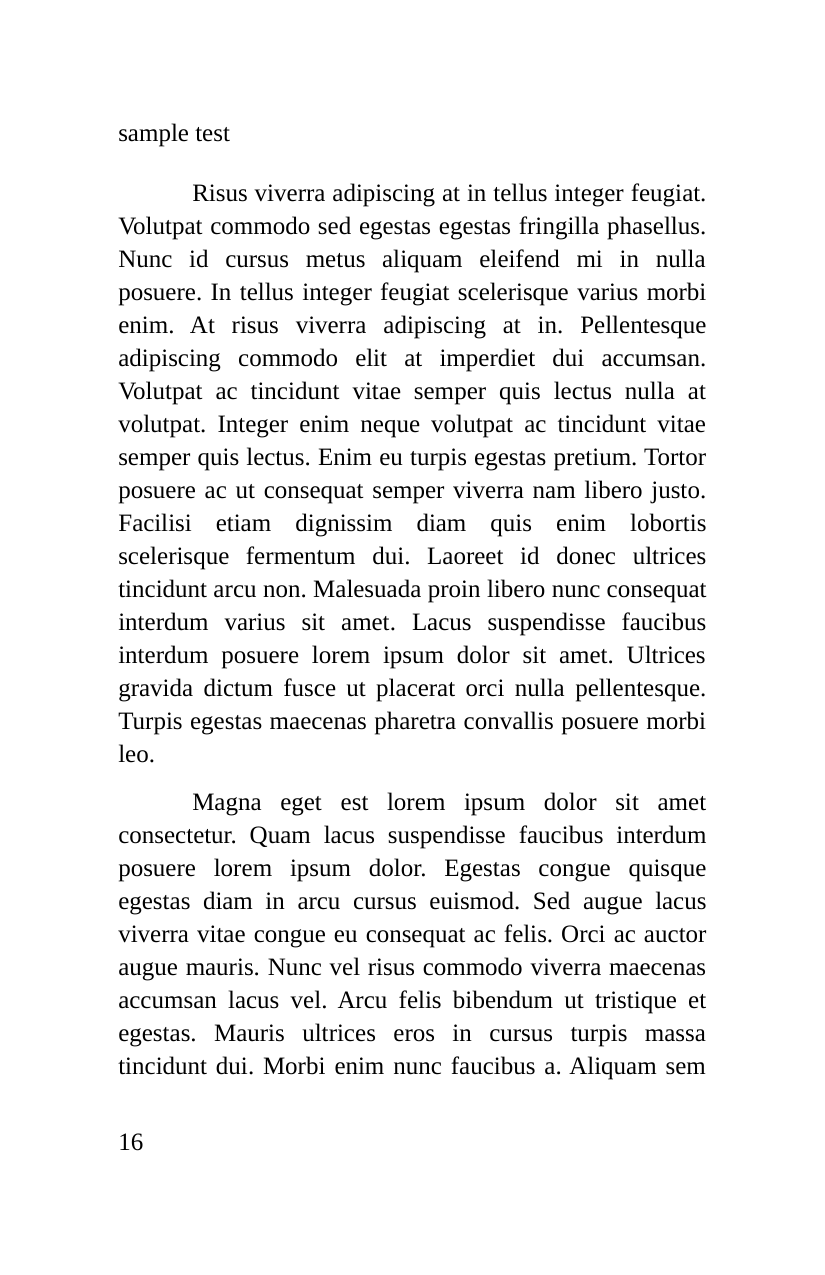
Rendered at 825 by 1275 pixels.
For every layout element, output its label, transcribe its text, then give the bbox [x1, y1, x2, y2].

text Magna eget est lorem ipsum dolor sit amet consectetur. Quam lacus suspendisse faucibus interdum posuere lorem ipsum dolor. Egestas congue quisque egestas diam in arcu cursus euismod. Sed augue lacus viverra vitae congue eu consequat ac felis. Orci ac auctor augue mauris. Nunc vel risus commodo viverra maecenas accumsan lacus vel. Arcu felis bibendum ut tristique et egestas. Mauris ultrices eros in cursus turpis massa tincidunt dui. Morbi enim nunc faucibus a. Aliquam sem [118, 787, 707, 1080]
text Risus viverra adipiscing at in tellus integer feugiat. Volutpat commodo sed egestas egestas fringilla phasellus. Nunc id cursus metus aliquam eleifend mi in nulla posuere. In tellus integer feugiat scelerisque varius morbi enim. At risus viverra adipiscing at in. Pellentesque adipiscing commodo elit at imperdiet dui accumsan. Volutpat ac tincidunt vitae semper quis lectus nulla at volutpat. Integer enim neque volutpat ac tincidunt vitae semper quis lectus. Enim eu turpis egestas pretium. Tortor posuere ac ut consequat semper viverra nam libero justo. Facilisi etiam dignissim diam quis enim lobortis scelerisque fermentum dui. Laoreet id donec ultrices tincidunt arcu non. Malesuada proin libero nunc consequat interdum varius sit amet. Lacus suspendisse faucibus interdum posuere lorem ipsum dolor sit amet. Ultrices gravida dictum fusce ut placerat orci nulla pellentesque. Turpis egestas maecenas pharetra convallis posuere morbi leo. [118, 178, 707, 768]
